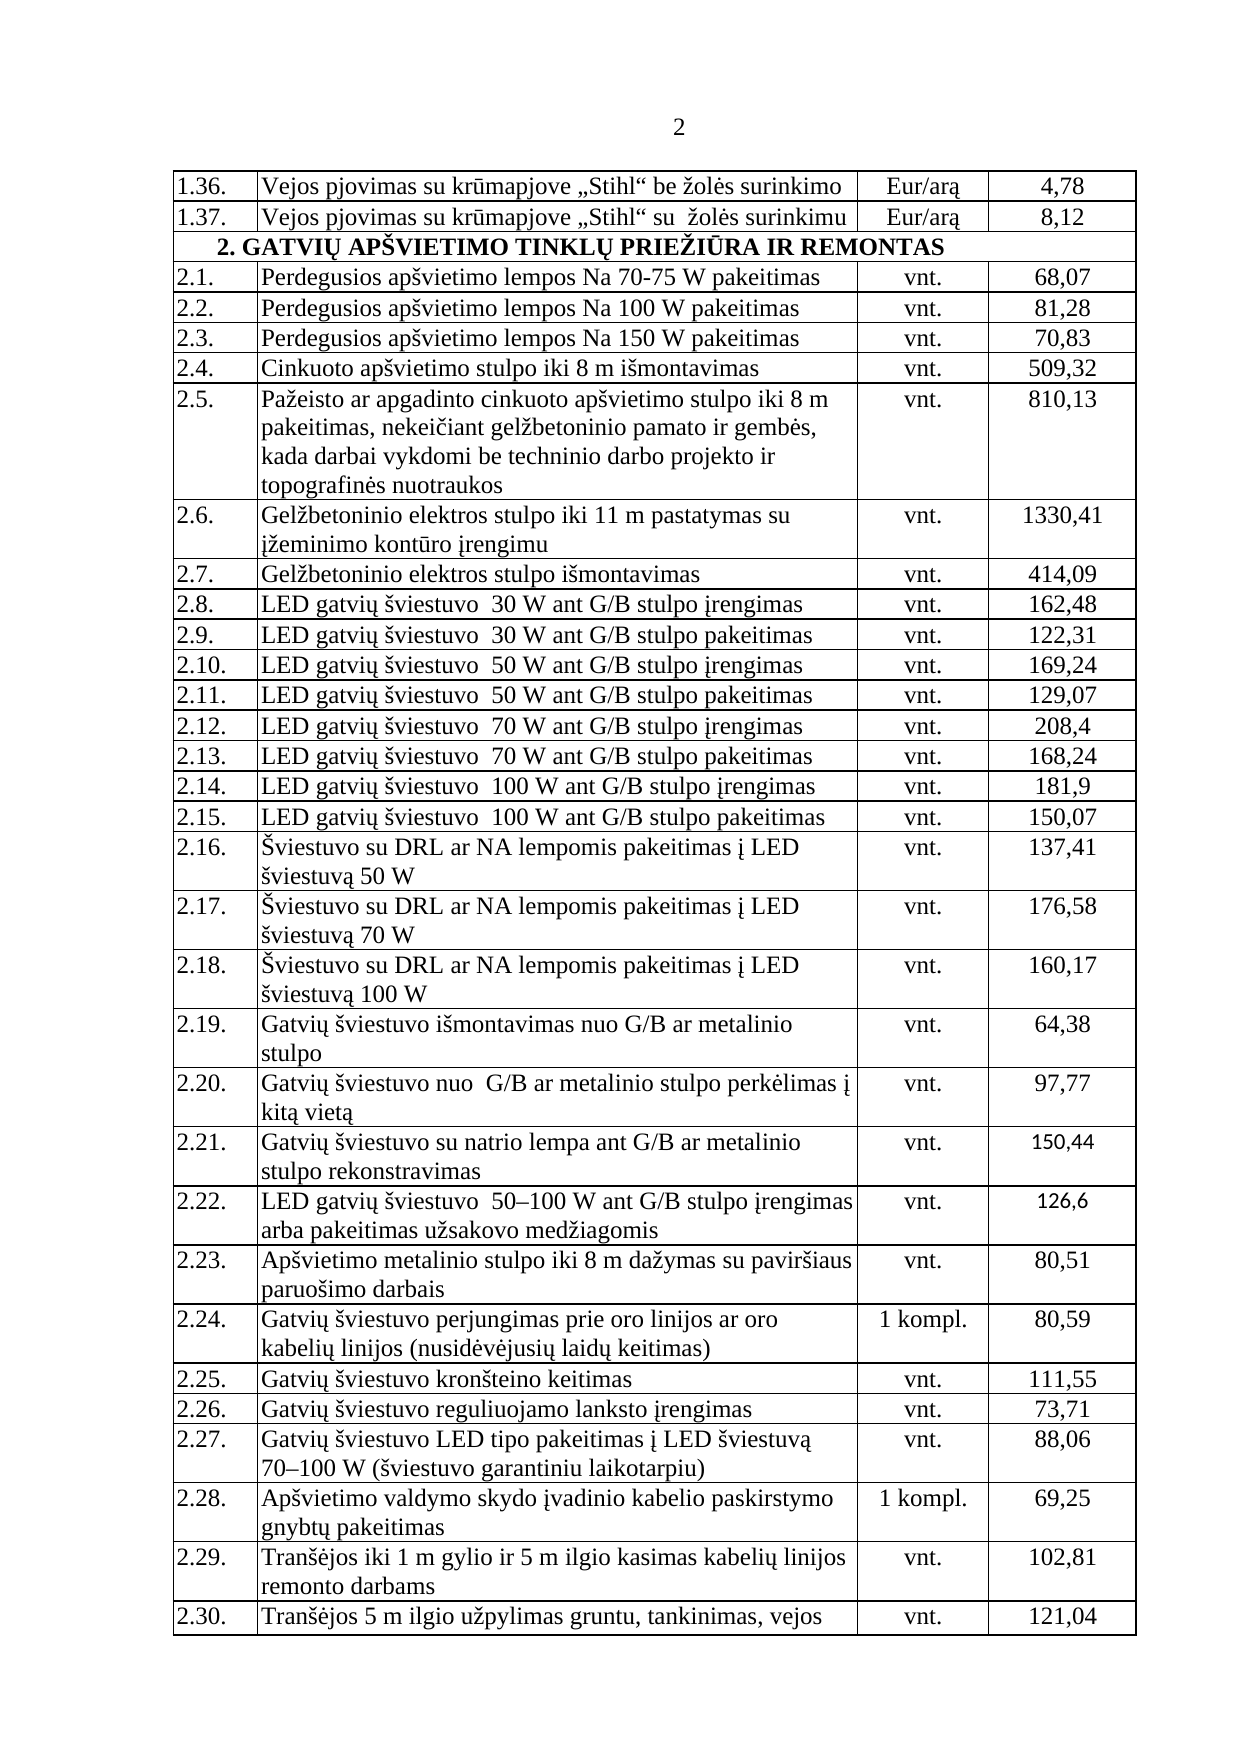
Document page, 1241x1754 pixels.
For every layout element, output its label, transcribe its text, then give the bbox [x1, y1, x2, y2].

table_cell vnt. [858, 1068, 988, 1126]
table_cell 70,83 [989, 323, 1135, 352]
table_cell Šviestuvo su DRL ar NA lempomis pakeitimas į LED šviestuvą 70 W [258, 891, 857, 949]
table_cell 2.1. [174, 262, 257, 291]
table_cell 2.10. [174, 650, 257, 679]
table_cell vnt. [858, 1602, 988, 1634]
table_cell 2.11. [174, 681, 257, 709]
table_cell 68,07 [989, 262, 1135, 291]
table_cell Pažeisto ar apgadinto cinkuoto apšvietimo stulpo iki 8 m pakeitimas, nekeičiant gelžbetoninio pamato ir gembės, kada darbai vykdomi be techninio darbo projekto ir topografinės nuotraukos [258, 384, 857, 499]
table_cell 1.37. [174, 202, 257, 231]
table_cell vnt. [858, 1424, 988, 1482]
table_cell 2.16. [174, 832, 257, 889]
table_cell 2.12. [174, 711, 257, 739]
table_cell Gatvių šviestuvo su natrio lempa ant G/B ar metalinio stulpo rekonstravimas [258, 1127, 857, 1185]
table_cell Gatvių šviestuvo kronšteino keitimas [258, 1364, 857, 1392]
table_cell 150,07 [989, 802, 1135, 831]
table_cell vnt. [858, 1364, 988, 1392]
table_cell Gelžbetoninio elektros stulpo iki 11 m pastatymas su įžeminimo kontūro įrengimu [258, 500, 857, 558]
table_cell vnt. [858, 1246, 988, 1303]
table_cell LED gatvių šviestuvo 30 W ant G/B stulpo įrengimas [258, 590, 857, 618]
table_cell vnt. [858, 711, 988, 739]
table_cell 73,71 [989, 1394, 1135, 1423]
table_cell LED gatvių šviestuvo 50 W ant G/B stulpo įrengimas [258, 650, 857, 679]
table_cell 69,25 [989, 1483, 1135, 1541]
table_cell vnt. [858, 741, 988, 770]
table_cell 2.29. [174, 1542, 257, 1600]
table_cell vnt. [858, 559, 988, 588]
table_cell 509,32 [989, 353, 1135, 382]
table_cell vnt. [858, 1394, 988, 1423]
table_cell Vejos pjovimas su krūmapjove „Stihl“ su žolės surinkimu [258, 202, 857, 231]
table_cell Eur/arą [858, 202, 988, 231]
table_cell 2.9. [174, 620, 257, 649]
table_cell [989, 232, 1135, 261]
table_cell 810,13 [989, 384, 1135, 499]
table_cell vnt. [858, 1542, 988, 1600]
table_cell vnt. [858, 832, 988, 889]
table_cell 2.18. [174, 950, 257, 1008]
table_cell 129,07 [989, 681, 1135, 709]
table_cell 2.22. [174, 1187, 257, 1244]
table_cell 2.3. [174, 323, 257, 352]
table_cell 2.28. [174, 1483, 257, 1541]
table_cell vnt. [858, 262, 988, 291]
table_cell 2. GATVIŲ APŠVIETIMO TINKLŲ PRIEŽIŪRA IR REMONTAS [174, 232, 988, 261]
table_cell 121,04 [989, 1602, 1135, 1634]
table_cell vnt. [858, 1009, 988, 1067]
table_cell Tranšėjos iki 1 m gylio ir 5 m ilgio kasimas kabelių linijos remonto darbams [258, 1542, 857, 1600]
table_cell Vejos pjovimas su krūmapjove „Stihl“ be žolės surinkimo [258, 172, 857, 200]
table_cell Perdegusios apšvietimo lempos Na 100 W pakeitimas [258, 293, 857, 321]
table_cell 2.25. [174, 1364, 257, 1392]
table_cell Apšvietimo valdymo skydo įvadinio kabelio paskirstymo gnybtų pakeitimas [258, 1483, 857, 1541]
table_cell vnt. [858, 384, 988, 499]
table_cell 2.30. [174, 1602, 257, 1634]
table_cell 2.17. [174, 891, 257, 949]
table_cell 2.20. [174, 1068, 257, 1126]
table_cell vnt. [858, 1187, 988, 1244]
table_cell Šviestuvo su DRL ar NA lempomis pakeitimas į LED šviestuvą 50 W [258, 832, 857, 889]
table_cell Apšvietimo metalinio stulpo iki 8 m dažymas su paviršiaus paruošimo darbais [258, 1246, 857, 1303]
table_cell vnt. [858, 891, 988, 949]
table_cell 2.21. [174, 1127, 257, 1185]
table_cell Eur/arą [858, 172, 988, 200]
table_cell Gatvių šviestuvo išmontavimas nuo G/B ar metalinio stulpo [258, 1009, 857, 1067]
table_cell 1.36. [174, 172, 257, 200]
table_cell vnt. [858, 323, 988, 352]
table_cell Gatvių šviestuvo LED tipo pakeitimas į LED šviestuvą 70–100 W (šviestuvo garantiniu laikotarpiu) [258, 1424, 857, 1482]
table_cell 1 kompl. [858, 1483, 988, 1541]
table_cell 4,78 [989, 172, 1135, 200]
table_cell 2.5. [174, 384, 257, 499]
table_cell vnt. [858, 681, 988, 709]
table_cell 2.27. [174, 1424, 257, 1482]
table_cell Gatvių šviestuvo nuo G/B ar metalinio stulpo perkėlimas į kitą vietą [258, 1068, 857, 1126]
table_cell LED gatvių šviestuvo 100 W ant G/B stulpo įrengimas [258, 772, 857, 800]
table_cell 111,55 [989, 1364, 1135, 1392]
table_cell vnt. [858, 353, 988, 382]
table_cell 150,44 [989, 1127, 1135, 1185]
table_cell 1330,41 [989, 500, 1135, 558]
table_cell LED gatvių šviestuvo 50–100 W ant G/B stulpo įrengimas arba pakeitimas užsakovo medžiagomis [258, 1187, 857, 1244]
table_cell Perdegusios apšvietimo lempos Na 70-75 W pakeitimas [258, 262, 857, 291]
table_cell 2.6. [174, 500, 257, 558]
table_cell 97,77 [989, 1068, 1135, 1126]
table_cell 160,17 [989, 950, 1135, 1008]
table_cell Gatvių šviestuvo perjungimas prie oro linijos ar oro kabelių linijos (nusidėvėjusių laidų keitimas) [258, 1305, 857, 1362]
table_cell vnt. [858, 650, 988, 679]
table_cell 2.19. [174, 1009, 257, 1067]
table_cell 2.24. [174, 1305, 257, 1362]
table_cell vnt. [858, 1127, 988, 1185]
table_cell 2.13. [174, 741, 257, 770]
table_cell LED gatvių šviestuvo 70 W ant G/B stulpo pakeitimas [258, 741, 857, 770]
table_cell 126,6 [989, 1187, 1135, 1244]
table_cell vnt. [858, 772, 988, 800]
table_cell 2.15. [174, 802, 257, 831]
table_cell 414,09 [989, 559, 1135, 588]
table_cell vnt. [858, 590, 988, 618]
table_cell LED gatvių šviestuvo 30 W ant G/B stulpo pakeitimas [258, 620, 857, 649]
table_cell 2.8. [174, 590, 257, 618]
table_cell 208,4 [989, 711, 1135, 739]
table_cell 8,12 [989, 202, 1135, 231]
table_cell 88,06 [989, 1424, 1135, 1482]
table_cell vnt. [858, 802, 988, 831]
table_cell 2.7. [174, 559, 257, 588]
table_cell 176,58 [989, 891, 1135, 949]
table_cell Šviestuvo su DRL ar NA lempomis pakeitimas į LED šviestuvą 100 W [258, 950, 857, 1008]
table_cell 2.23. [174, 1246, 257, 1303]
table_cell 2.26. [174, 1394, 257, 1423]
table_cell 137,41 [989, 832, 1135, 889]
table_cell 122,31 [989, 620, 1135, 649]
table_cell 2.4. [174, 353, 257, 382]
table_cell 162,48 [989, 590, 1135, 618]
table_cell 80,51 [989, 1246, 1135, 1303]
table_cell LED gatvių šviestuvo 70 W ant G/B stulpo įrengimas [258, 711, 857, 739]
table_cell LED gatvių šviestuvo 100 W ant G/B stulpo pakeitimas [258, 802, 857, 831]
table_cell 80,59 [989, 1305, 1135, 1362]
table_cell vnt. [858, 950, 988, 1008]
table_cell 1 kompl. [858, 1305, 988, 1362]
table_cell 169,24 [989, 650, 1135, 679]
table_cell 168,24 [989, 741, 1135, 770]
table_cell LED gatvių šviestuvo 50 W ant G/B stulpo pakeitimas [258, 681, 857, 709]
table_cell Cinkuoto apšvietimo stulpo iki 8 m išmontavimas [258, 353, 857, 382]
table_cell vnt. [858, 500, 988, 558]
table_cell 102,81 [989, 1542, 1135, 1600]
table_cell Perdegusios apšvietimo lempos Na 150 W pakeitimas [258, 323, 857, 352]
table_cell 181,9 [989, 772, 1135, 800]
table_cell vnt. [858, 620, 988, 649]
table_cell 64,38 [989, 1009, 1135, 1067]
table_cell 2.2. [174, 293, 257, 321]
table_cell 81,28 [989, 293, 1135, 321]
table_cell vnt. [858, 293, 988, 321]
table_cell 2.14. [174, 772, 257, 800]
table_cell Gelžbetoninio elektros stulpo išmontavimas [258, 559, 857, 588]
table_cell Tranšėjos 5 m ilgio užpylimas gruntu, tankinimas, vejos [258, 1602, 857, 1634]
table_cell Gatvių šviestuvo reguliuojamo lanksto įrengimas [258, 1394, 857, 1423]
